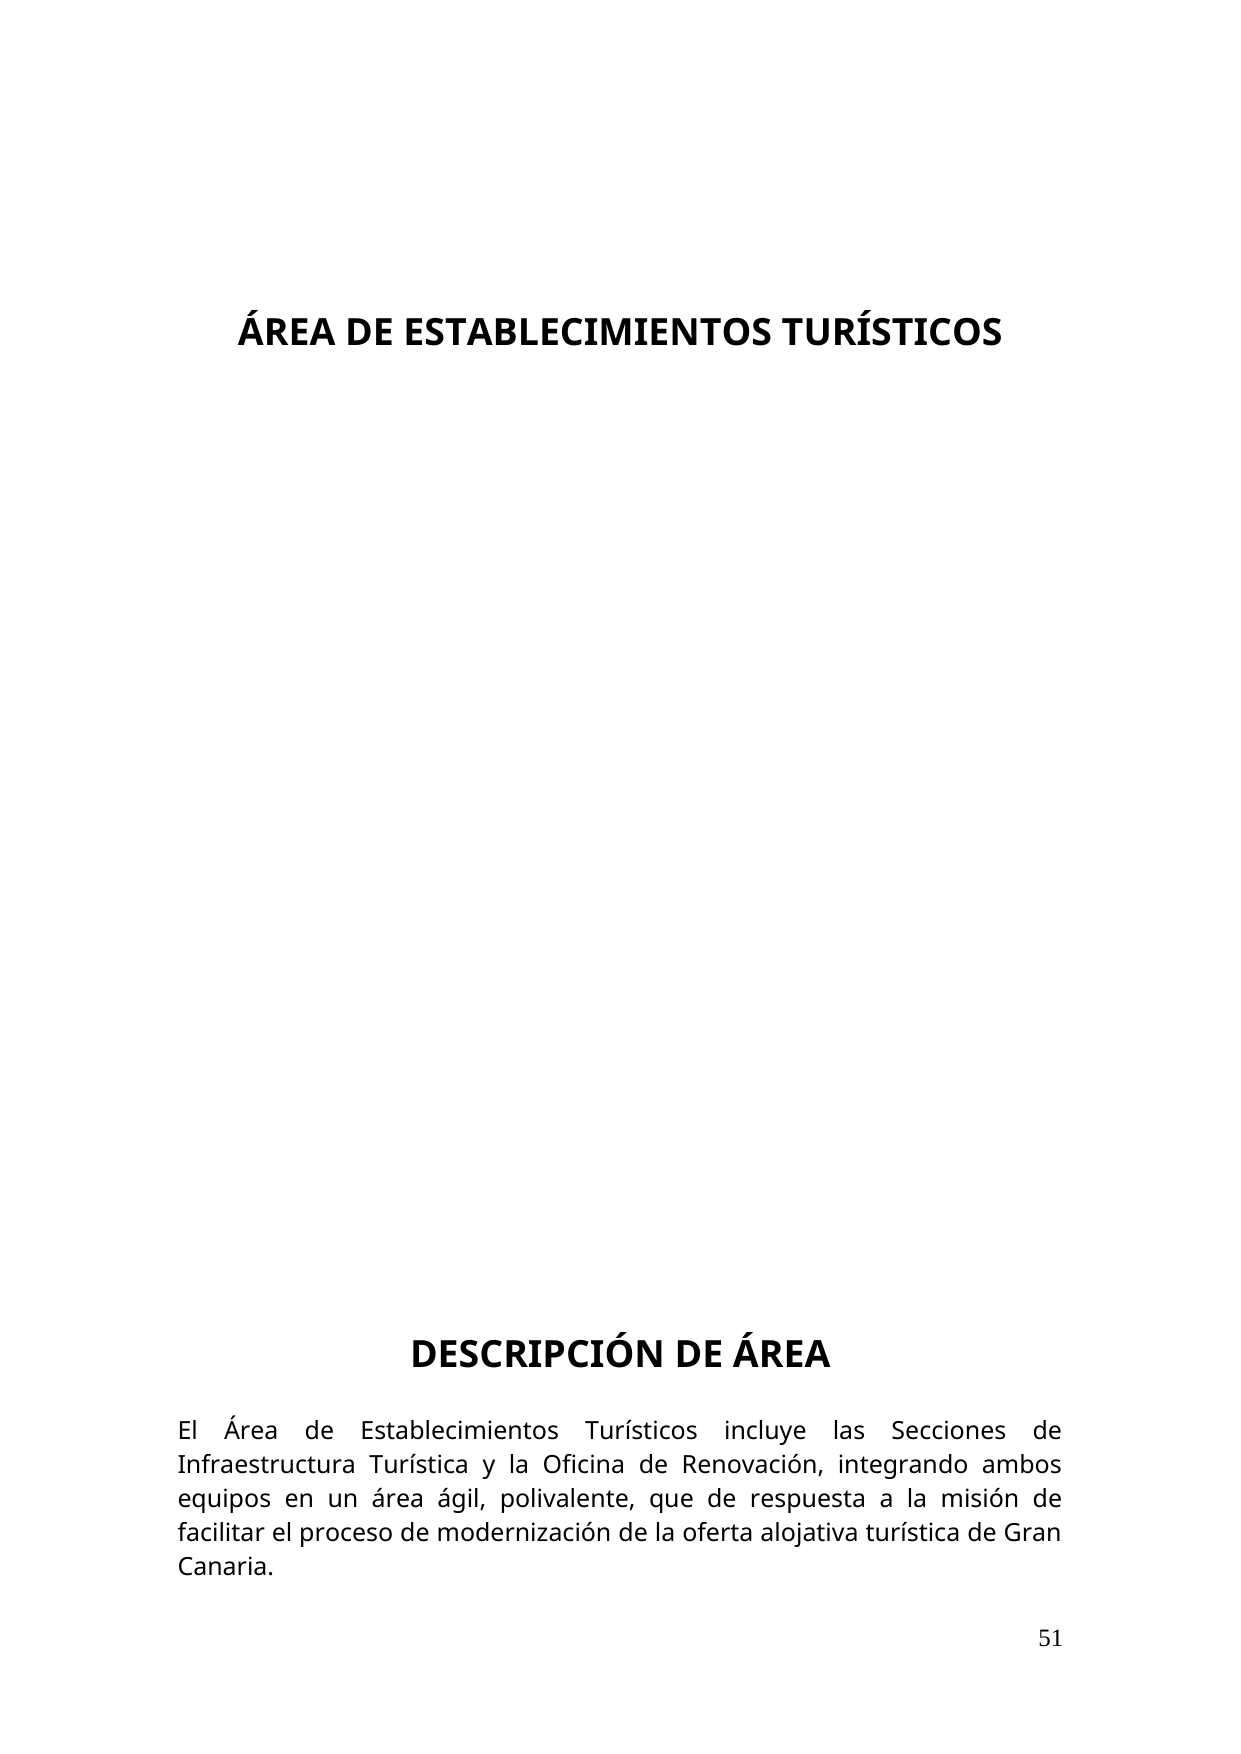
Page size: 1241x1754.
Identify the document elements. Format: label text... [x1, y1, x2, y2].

text El Área de Establecimientos Turísticos incluye las Secciones de Infraestructura Turística y la Oficina de Renovación, integrando ambos equipos en un área ágil, polivalente, que de respuesta a la misión de facilitar el proceso de modernización de la oferta alojativa turística de Gran Canaria. [177, 1413, 1063, 1583]
subtitle ÁREA DE ESTABLECIMIENTOS TURÍSTICOS [177, 305, 1063, 356]
subtitle DESCRIPCIÓN DE ÁREA [177, 1327, 1063, 1378]
